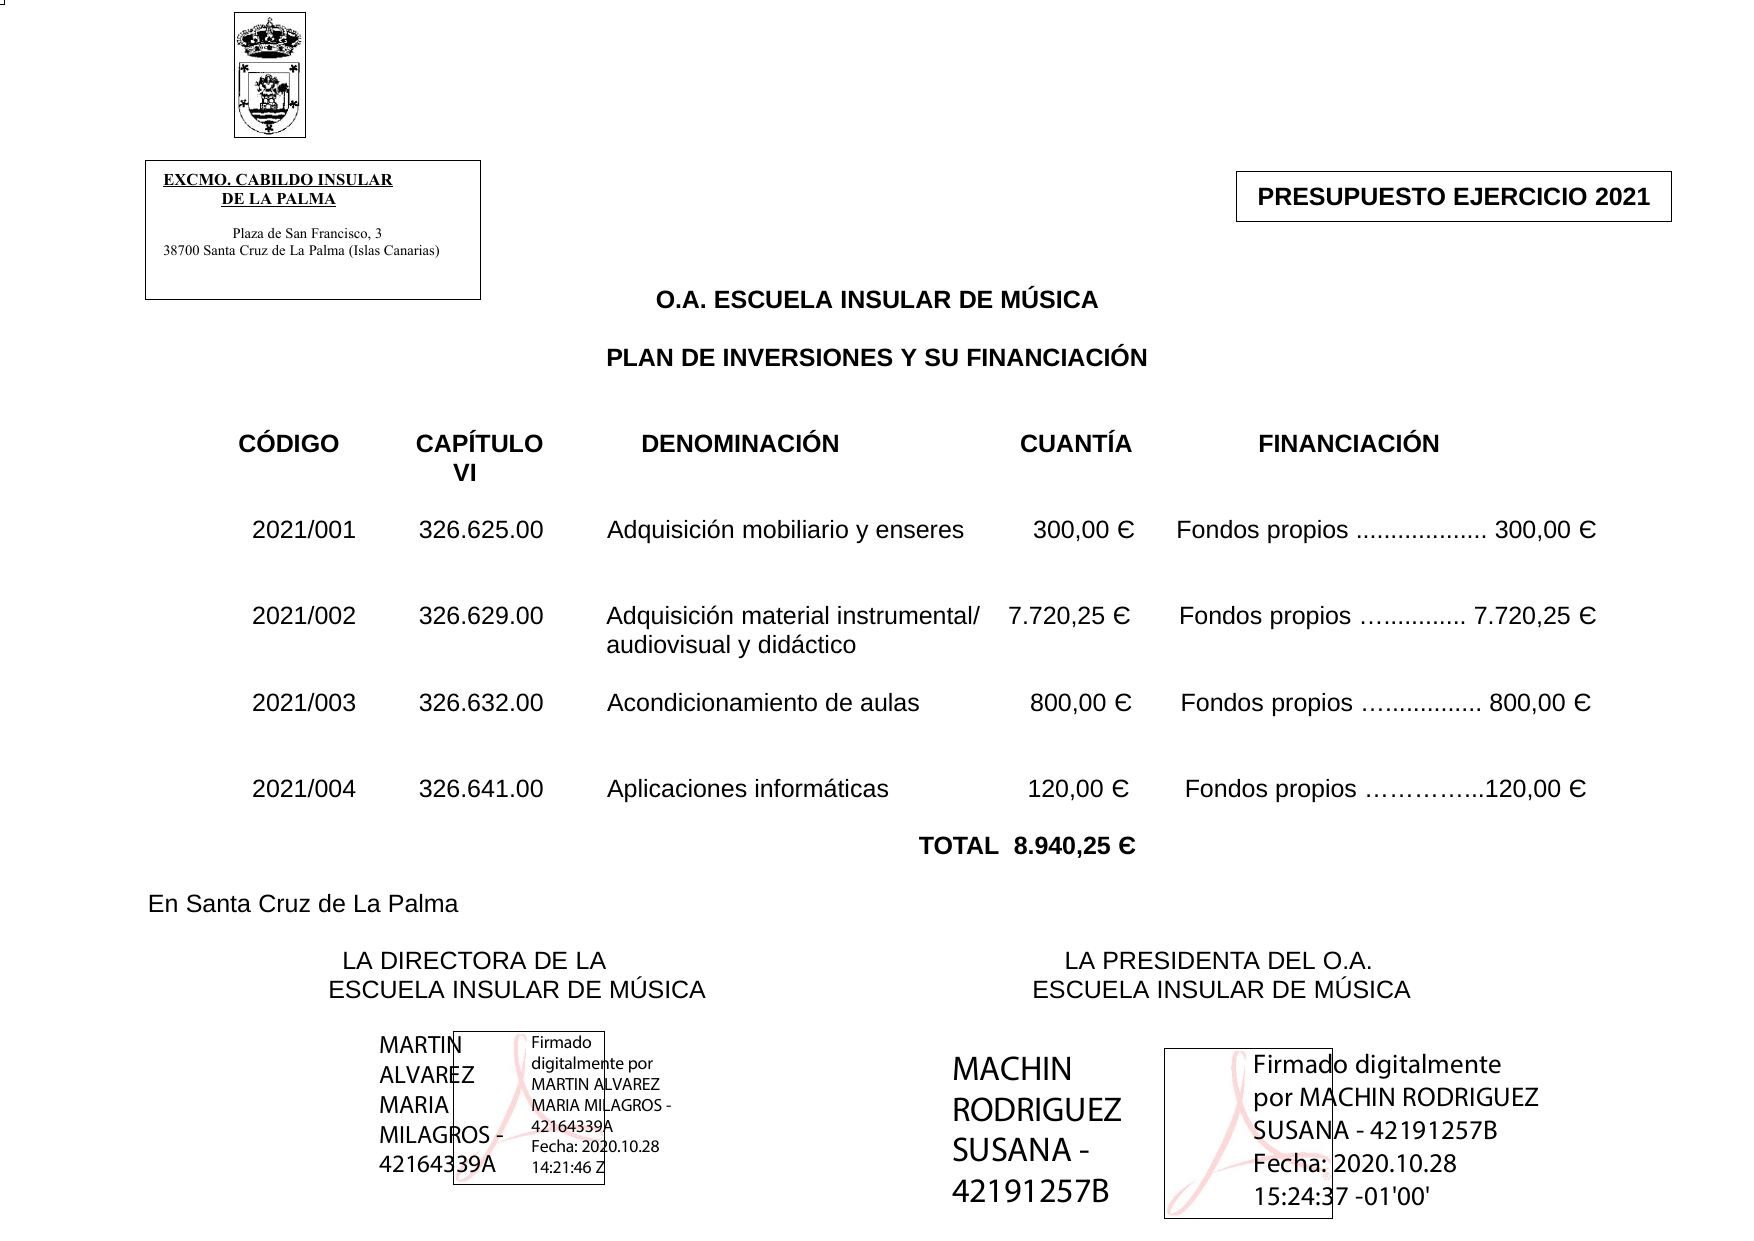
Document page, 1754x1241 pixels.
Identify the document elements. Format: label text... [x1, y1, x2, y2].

text MARTIN ALVAREZ [531, 1074, 695, 1094]
text MACHIN [952, 1048, 1147, 1088]
text LA DIRECTORA DE LA [342, 947, 731, 975]
text Fondos propios ….............. 800,00 Є [1180, 689, 1621, 717]
text Firmado digitalmente [1253, 1047, 1528, 1080]
text 2 [252, 689, 266, 717]
text SUSANA - 42191257B [1253, 1113, 1566, 1146]
text 8700 Santa Cruz de La Palma (Islas Canarias) [170, 243, 463, 259]
text LA PRESIDENTA DEL O.A. [1064, 947, 1436, 975]
text 2164339A [540, 1115, 684, 1136]
text CAPÍTULO [416, 430, 568, 458]
text Fondos propios …………...120,00 Є [1184, 775, 1621, 803]
text 021/004 [266, 775, 381, 803]
text SUSANA - [952, 1129, 1147, 1170]
text Firmado [531, 1032, 616, 1053]
text 2164339A [392, 1149, 521, 1179]
text 120,00 Є [1027, 775, 1154, 803]
text ALVAREZ [379, 1060, 500, 1089]
text DE LA PALMA [221, 190, 418, 208]
text CÓDIGO [238, 430, 364, 458]
text 2 [252, 602, 266, 630]
text audiovisual y didáctico [606, 631, 1156, 659]
text Acondicionamiento de aulas [607, 689, 944, 717]
text TOTAL 8.940,25 Є [919, 832, 1163, 860]
text DENOMINACIÓN [641, 430, 865, 458]
text O.A. ESCUELA INSULAR DE MÚSICA [656, 286, 1123, 314]
text 4 [952, 1170, 969, 1211]
text 1 [531, 1157, 565, 1178]
text Fecha: 2020.10.28 [1253, 1146, 1566, 1179]
text 326.629.00 [418, 602, 569, 630]
text EXCMO. CABILDO INSULAR [163, 171, 418, 189]
text 2 [252, 516, 266, 544]
text Aplicaciones informáticas [607, 775, 944, 803]
text RODRIGUEZ [952, 1088, 1147, 1129]
text En Santa Cruz de La Palma [148, 890, 483, 918]
text 326.632.00 [418, 689, 569, 717]
text 4 [956, 1183, 963, 1194]
text Adquisición material instrumental/ 7.720,25 Є [606, 602, 1156, 630]
picture [1237, 172, 1671, 221]
text Fondos propios …............ 7.720,25 Є [1179, 602, 1621, 630]
text 5:24:37 -01'00' [1268, 1179, 1456, 1212]
text 1 [1253, 1179, 1268, 1212]
text MARIA [379, 1089, 500, 1119]
text Adquisición mobiliario y enseres [607, 516, 989, 544]
text 021/002 [266, 602, 381, 630]
text Fecha: 2020.10.28 [531, 1136, 684, 1157]
picture [235, 13, 305, 137]
text ESCUELA INSULAR DE MÚSICA [1032, 976, 1436, 1004]
text Plaza de San Francisco, 3 [232, 226, 404, 242]
text FINANCIACIÓN [1258, 430, 1465, 458]
text 800,00 Є [1030, 689, 1157, 717]
text 3 [163, 243, 170, 259]
text 2 [252, 775, 266, 803]
text 4 [531, 1115, 540, 1128]
picture [1165, 1049, 1332, 1218]
text ESCUELA INSULAR DE MÚSICA [328, 976, 731, 1004]
text 326.625.00 [418, 516, 569, 544]
text CUANTÍA [1020, 430, 1158, 458]
text 021/003 [266, 689, 381, 717]
picture [146, 161, 480, 299]
text VI [453, 459, 501, 487]
text 326.641.00 [418, 775, 569, 803]
text MILAGROS - [379, 1119, 529, 1149]
text por MACHIN RODRIGUEZ [1253, 1080, 1566, 1113]
text PRESUPUESTO EJERCICIO 2021 [1257, 183, 1676, 211]
text 021/001 [266, 516, 381, 544]
text 4 [379, 1149, 392, 1179]
text Fondos propios ................... 300,00 Є [1176, 516, 1621, 544]
text 4 [531, 1129, 540, 1136]
picture [454, 1032, 604, 1184]
text 4:21:46 Z [565, 1157, 684, 1178]
text MARTIN [379, 1030, 500, 1060]
text digitalmente por [531, 1053, 695, 1074]
text 300,00 Є [1033, 516, 1160, 544]
text 2191257B [969, 1170, 1134, 1211]
text PLAN DE INVERSIONES Y SU FINANCIACIÓN [606, 344, 1172, 372]
text MARIA MILAGROS - [531, 1094, 695, 1115]
